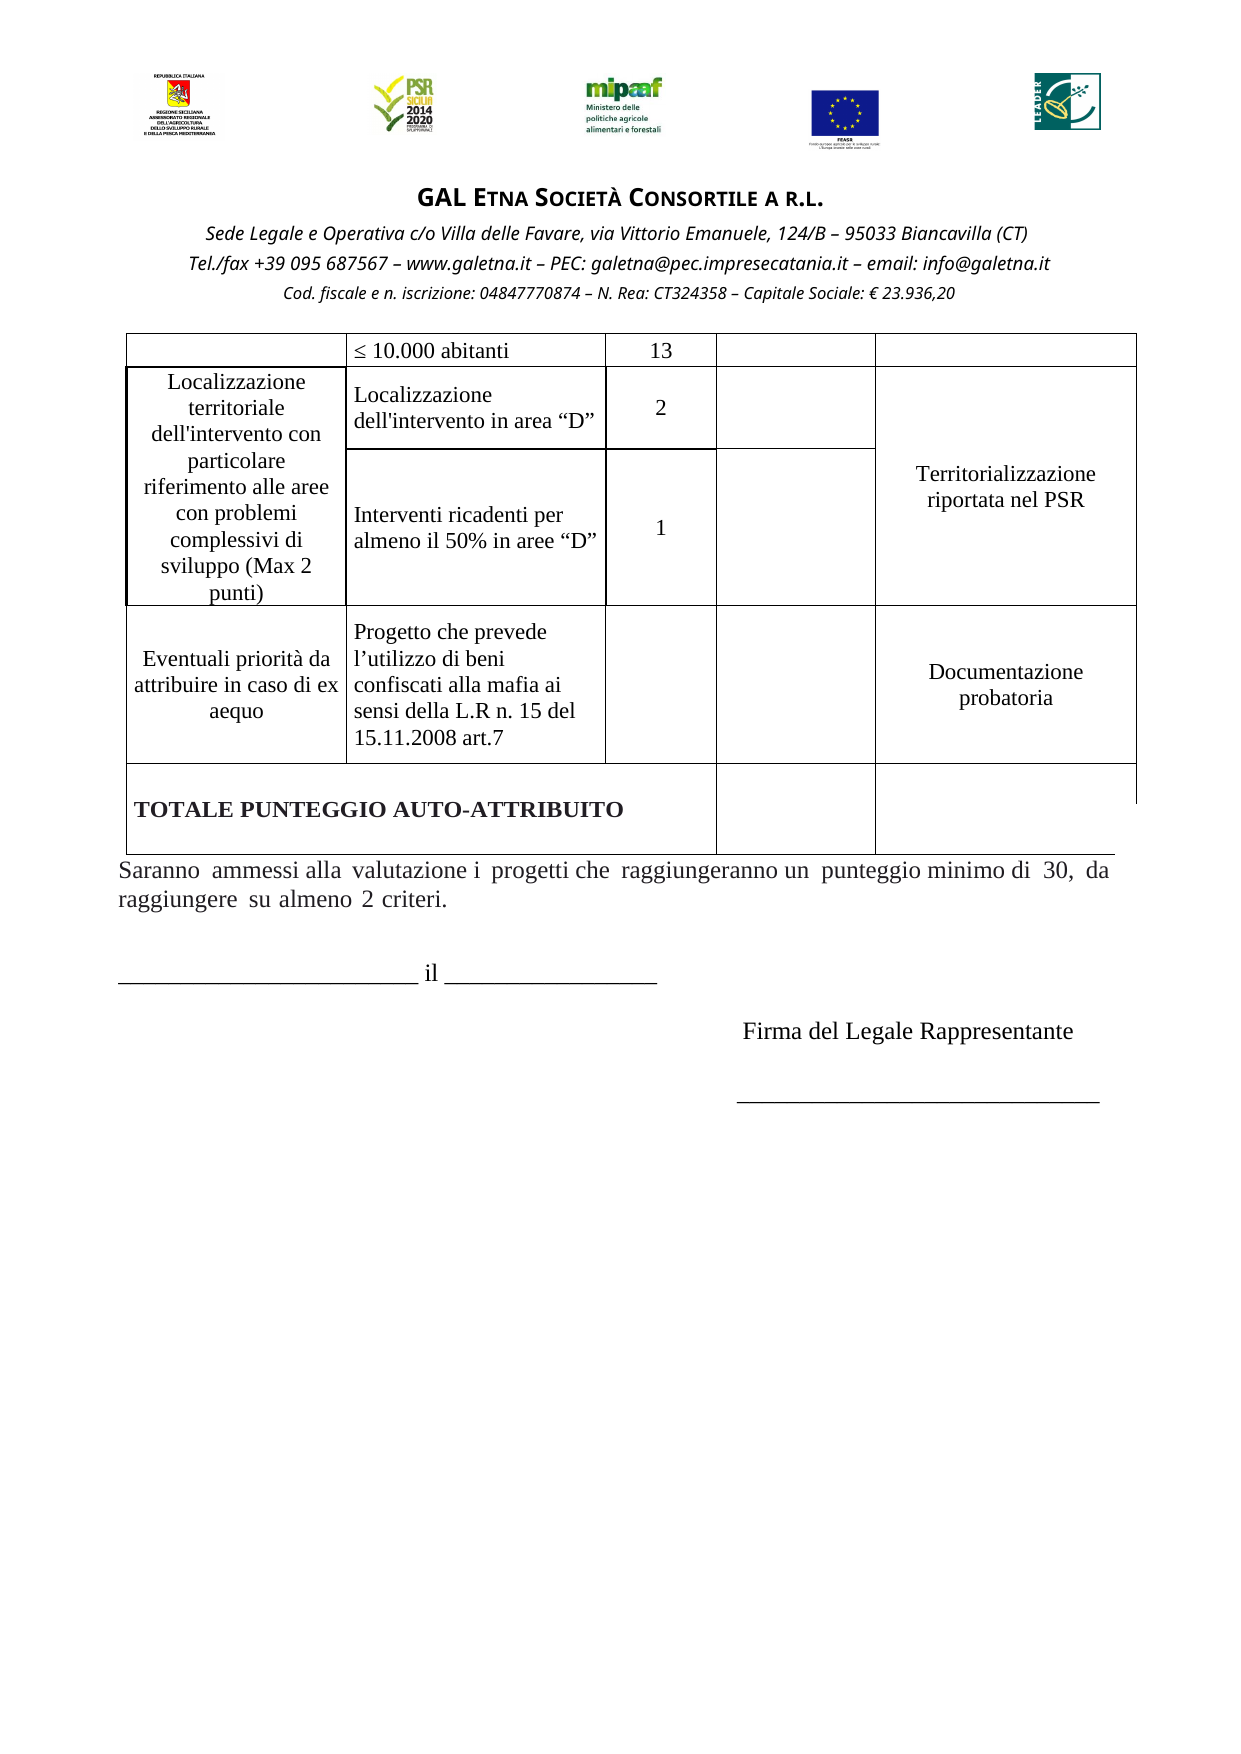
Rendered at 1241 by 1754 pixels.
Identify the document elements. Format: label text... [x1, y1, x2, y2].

text ________________________ il _________________ [118, 958, 1122, 987]
table_cell Eventuali priorità da attribuire in caso di ex aequo [127, 606, 346, 763]
table_cell Progetto che prevede l’utilizzo di beni confiscati alla mafia ai sensi della L.R n. 15 del 15.11.2008 art.7 [347, 606, 605, 763]
table_cell TOTALE PUNTEGGIO AUTO-ATTRIBUITO [127, 764, 716, 854]
table_cell Localizzazione territoriale dell'intervento con particolare riferimento alle aree con problemi complessivi di sviluppo (Max 2 punti) [128, 368, 345, 605]
table_cell [717, 764, 875, 854]
table_cell [717, 367, 875, 448]
table_cell Localizzazione dell'intervento in area “D” [347, 367, 605, 448]
table_cell [717, 449, 875, 605]
table_cell 13 [606, 334, 716, 366]
table_cell 2 [607, 367, 716, 448]
table_cell [876, 334, 1136, 366]
table_cell ≤ 10.000 abitanti [347, 334, 605, 366]
text Firma del Legale Rappresentante [694, 1016, 1122, 1044]
table_cell [127, 334, 346, 366]
table_cell Interventi ricadenti per almeno il 50% in aree “D” [347, 450, 605, 605]
text Saranno ammessi alla valutazione i progetti che raggiungeranno un punteggio minimo di 30, da raggiungere su almeno 2 criteri. [118, 855, 1115, 912]
table_cell [717, 334, 875, 366]
text _____________________________ [118, 1073, 1122, 1107]
table_cell 1 [607, 450, 716, 605]
table_cell Territorializzazione riportata nel PSR [876, 367, 1136, 605]
table_cell [876, 764, 1136, 854]
table_cell Documentazione probatoria [876, 606, 1136, 763]
table_cell [717, 606, 875, 763]
table_cell [606, 606, 716, 763]
